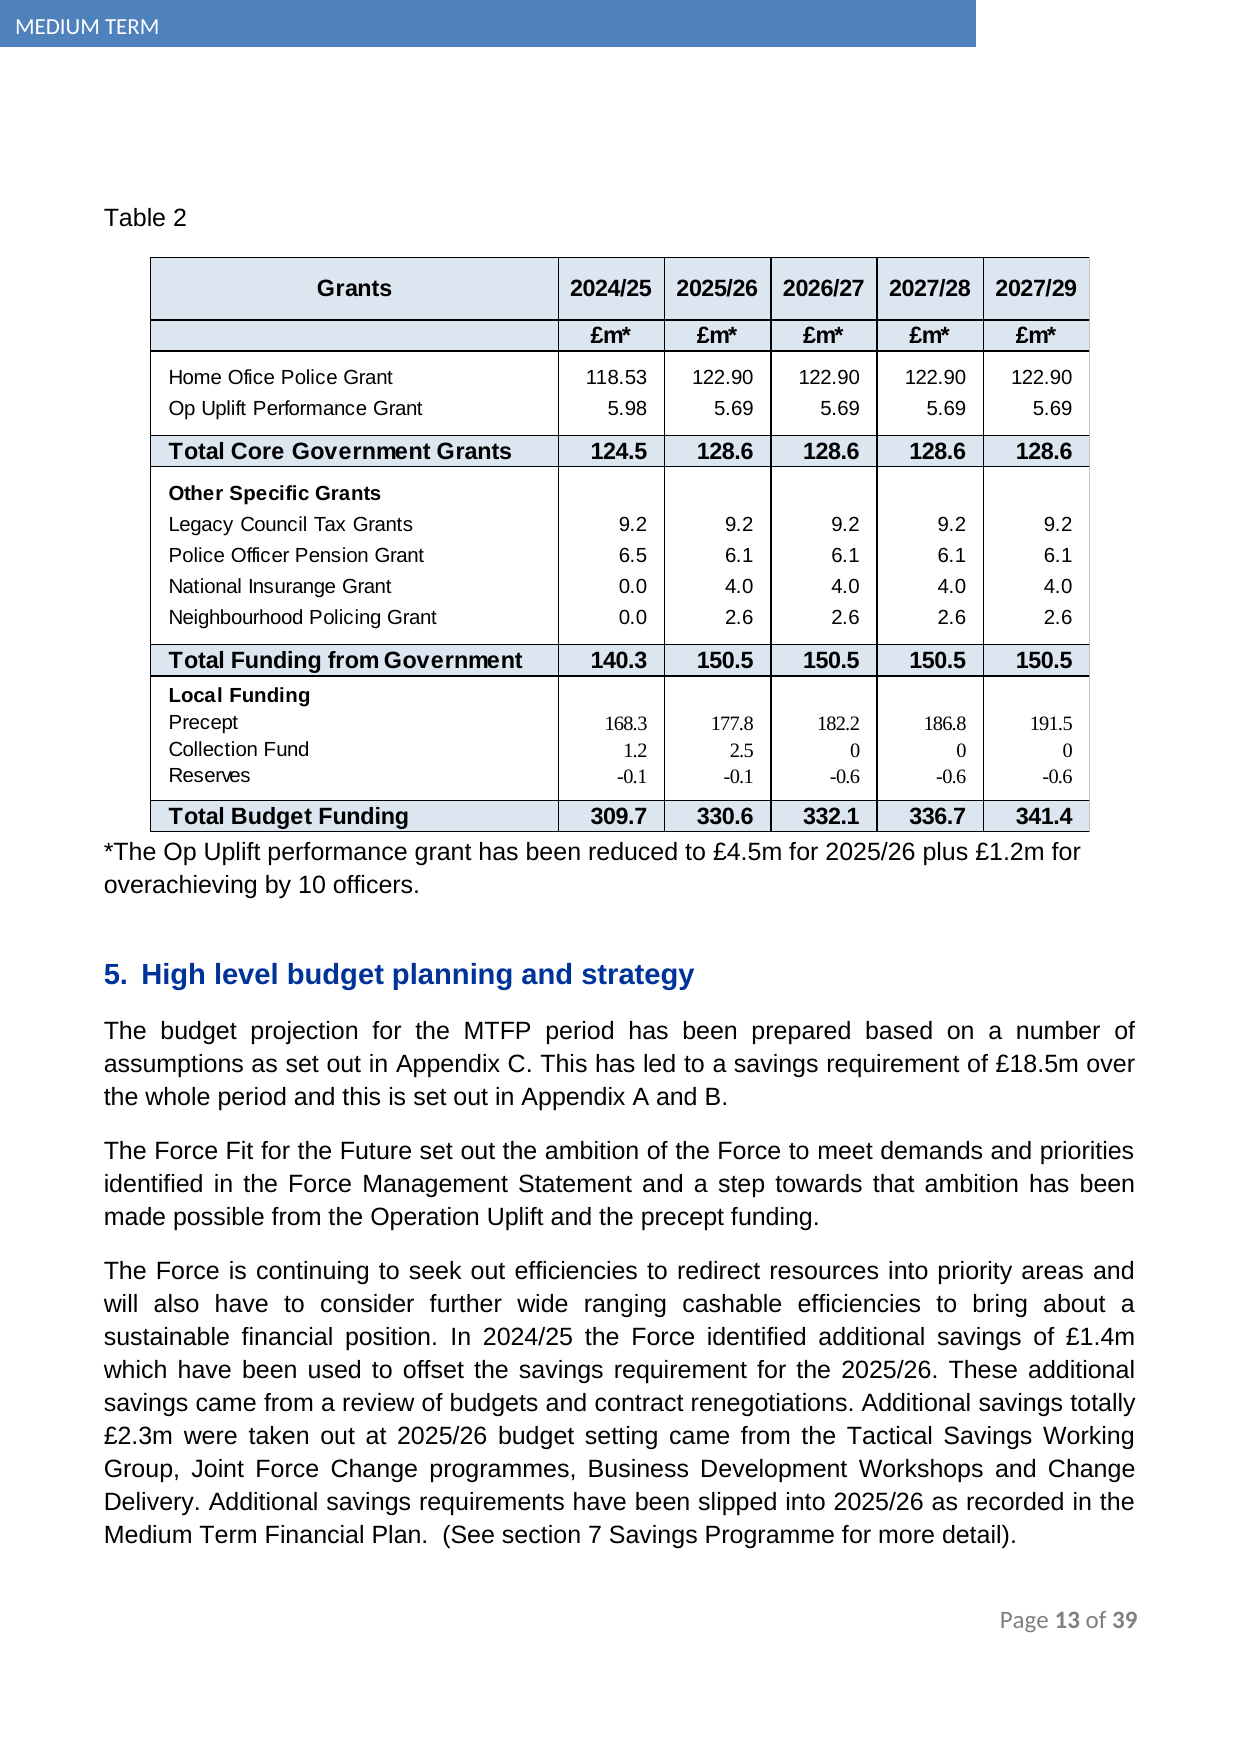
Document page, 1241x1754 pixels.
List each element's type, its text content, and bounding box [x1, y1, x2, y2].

text The Force Fit for the Future set out the ambition of the Force to meet demands and priorities identified in the Force Management Statement and a step towards that ambition has been made possible from the Operation Uplift and the precept funding. [103, 1136, 1137, 1231]
text The Force is continuing to seek out efficiencies to redirect resources into priority areas and will also have to consider further wide ranging cashable efficiencies to bring about a sustainable financial position. In 2024/25 the Force identified additional savings of £1.4m which have been used to offset the savings requirement for the 2025/26. These additional savings came from a review of budgets and contract renegotiations. Additional savings totally £2.3m were taken out at 2025/26 budget setting came from the Tactical Savings Working Group, Joint Force Change programmes, Business Development Workshops and Change Delivery. Additional savings requirements have been slipped into 2025/26 as recorded in the Medium Term Financial Plan. (See section 7 Savings Programme for more detail). [103, 1256, 1137, 1549]
text The budget projection for the MTFP period has been prepared based on a number of assumptions as set out in Appendix C. This has led to a savings requirement of £18.5m over the whole period and this is set out in Appendix A and B. [103, 1016, 1137, 1111]
text Table 2 [103, 203, 1137, 232]
list High level budget planning and strategy [103, 957, 1137, 991]
text *The Op Uplift performance grant has been reduced to £4.5m for 2025/26 plus £1.2m for overachieving by 10 officers. [103, 837, 1137, 899]
